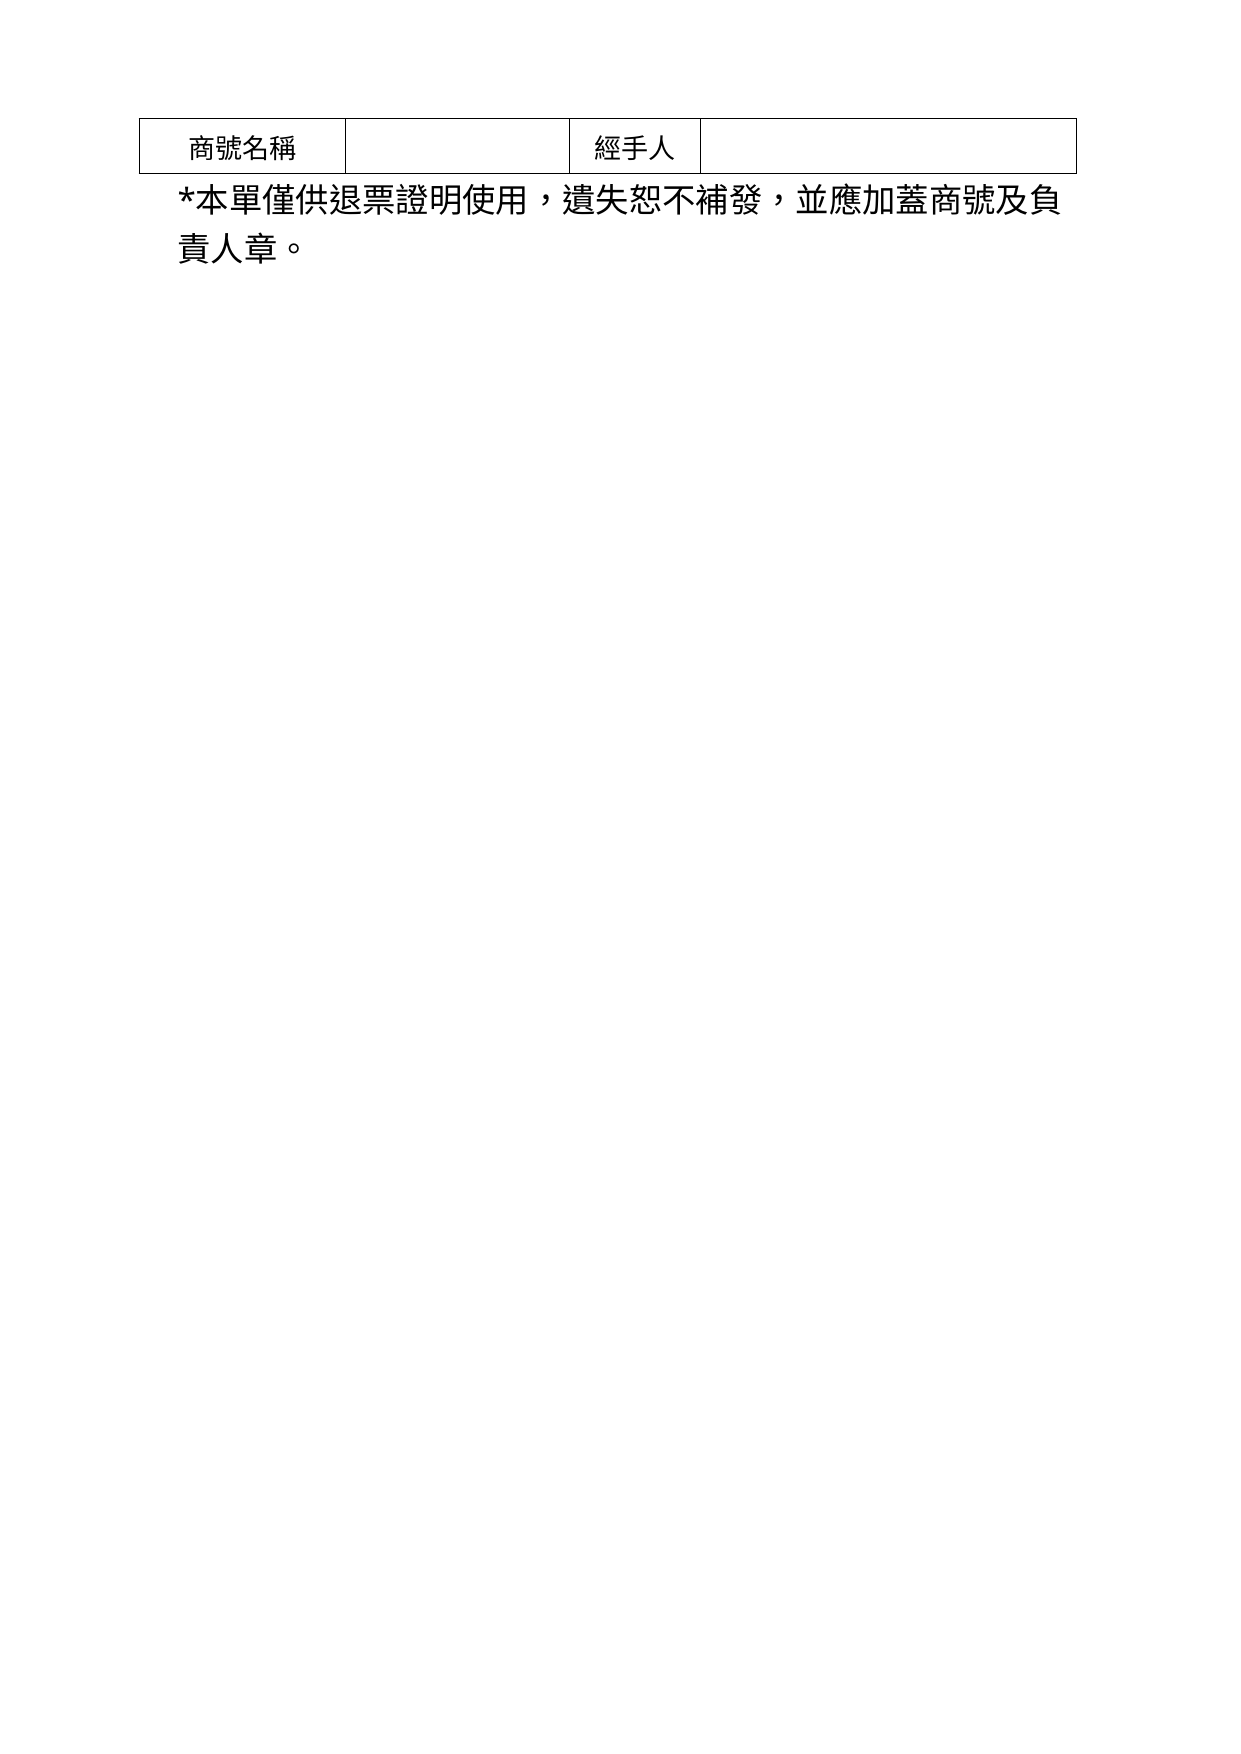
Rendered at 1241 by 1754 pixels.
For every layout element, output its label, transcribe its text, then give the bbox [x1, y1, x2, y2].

table_cell 經手人 [570, 119, 700, 173]
table_cell 商號名稱 [140, 119, 345, 173]
table_cell [701, 119, 1076, 173]
text *本單僅供退票證明使用，遺失恕不補發，並應加蓋商號及負責人章。 [177, 174, 1063, 271]
table_cell [346, 119, 569, 173]
